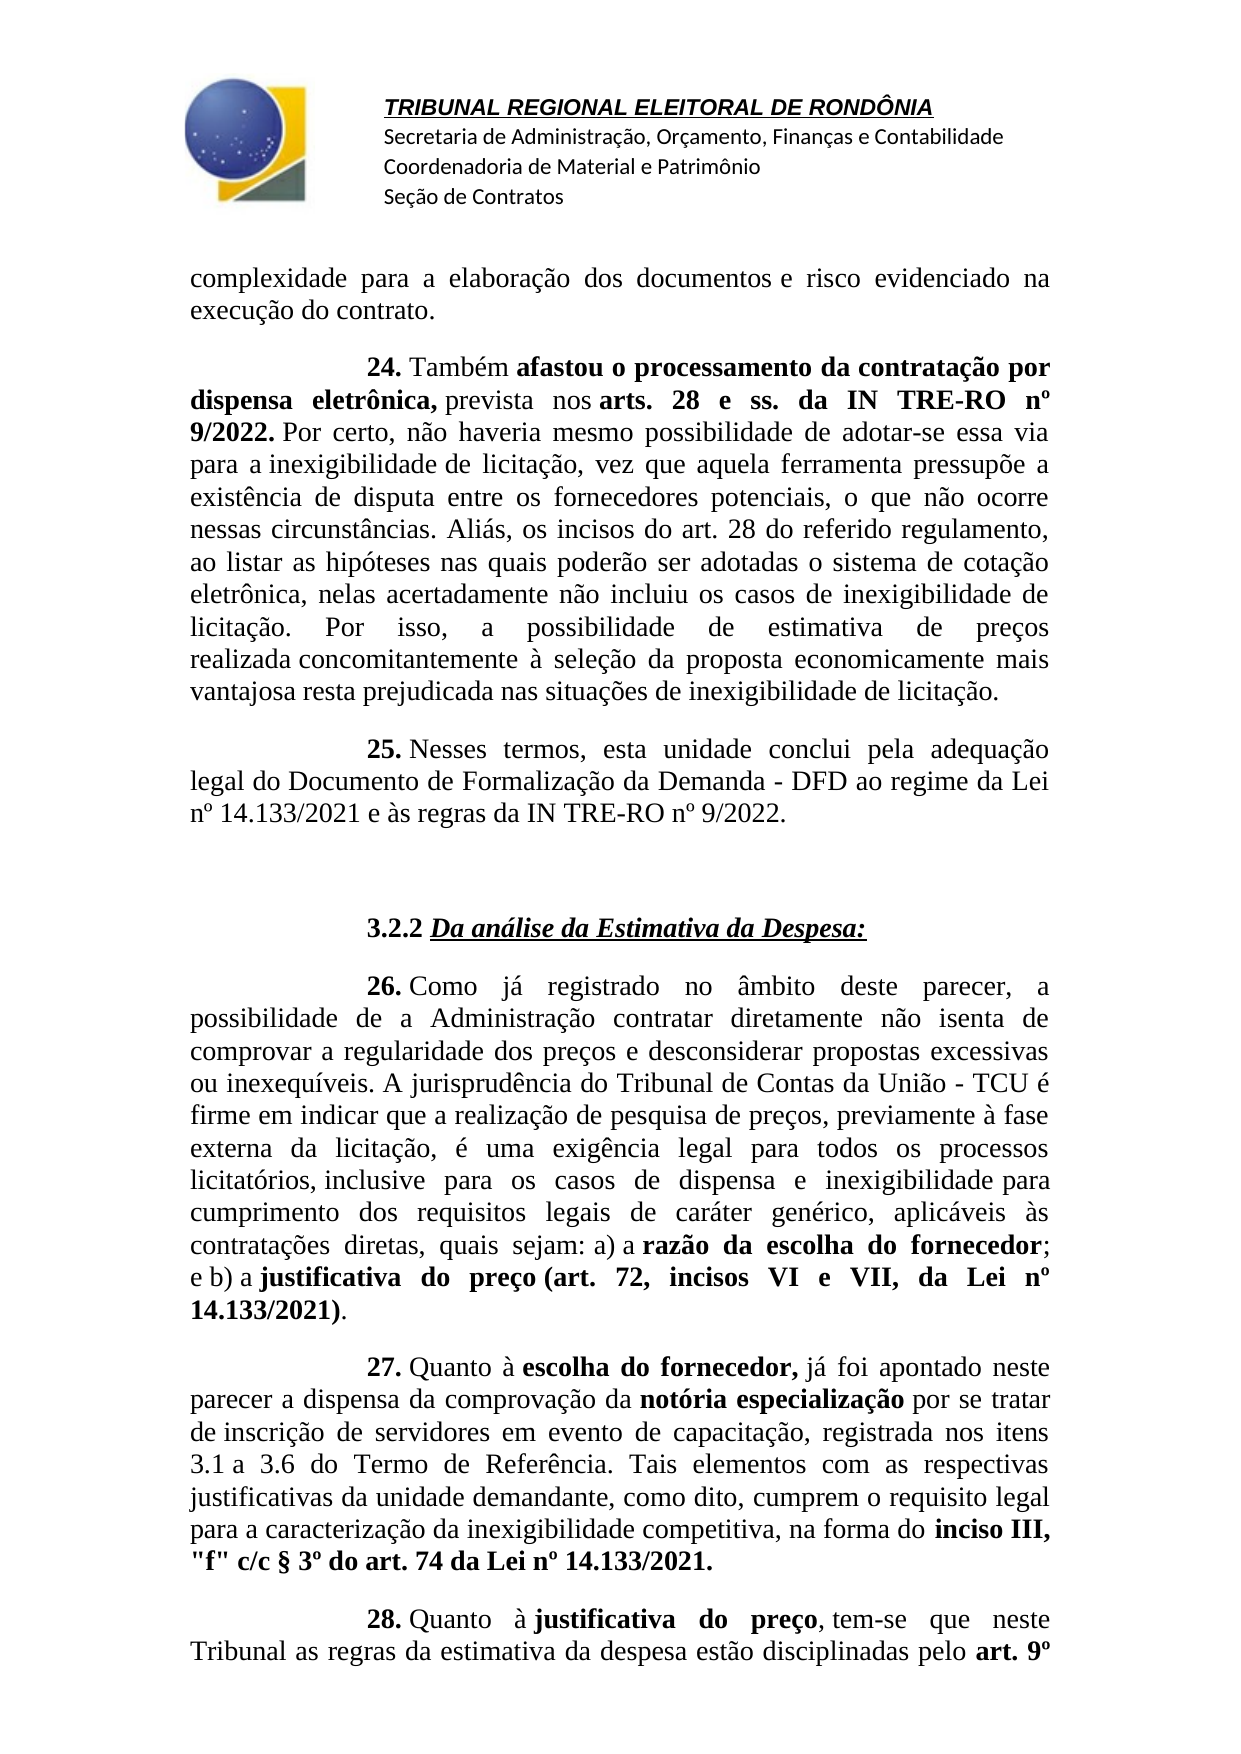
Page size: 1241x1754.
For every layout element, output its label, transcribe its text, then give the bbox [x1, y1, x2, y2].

text 3.2.2 Da análise da Estimativa da Despesa: [190, 911, 1051, 944]
text 26. Como já registrado no âmbito deste parecer, a possibilidade de a Administração contratar diretamente não isenta de comprovar a regularidade dos preços e desconsiderar propostas excessivas ou inexequíveis. A jurisprudência do Tribunal de Contas da União - TCU é firme em indicar que a realização de pesquisa de preços, previamente à fase externa da licitação, é uma exigência legal para todos os processos licitatórios, inclusive para os casos de dispensa e inexigibilidade para cumprimento dos requisitos legais de caráter genérico, aplicáveis às contratações diretas, quais sejam: a) a razão da escolha do fornecedor; e b) a justificativa do preço (art. 72, incisos VI e VII, da Lei nº 14.133/2021). [190, 969, 1051, 1325]
text 25. Nesses termos, esta unidade conclui pela adequação legal do Documento de Formalização da Demanda - DFD ao regime da Lei nº 14.133/2021 e às regras da IN TRE-RO nº 9/2022. [190, 732, 1051, 829]
text complexidade para a elaboração dos documentos e risco evidenciado na execução do contrato. [190, 261, 1051, 325]
text 24. Também afastou o processamento da contratação por dispensa eletrônica, prevista nos arts. 28 e ss. da IN TRE-RO nº 9/2022. Por certo, não haveria mesmo possibilidade de adotar-se essa via para a inexigibilidade de licitação, vez que aquela ferramenta pressupõe a existência de disputa entre os fornecedores potenciais, o que não ocorre nessas circunstâncias. Aliás, os incisos do art. 28 do referido regulamento, ao listar as hipóteses nas quais poderão ser adotadas o sistema de cotação eletrônica, nelas acertadamente não incluiu os casos de inexigibilidade de licitação. Por isso, a possibilidade de estimativa de preços realizada concomitantemente à seleção da proposta economicamente mais vantajosa resta prejudicada nas situações de inexigibilidade de licitação. [190, 350, 1051, 707]
text 27. Quanto à escolha do fornecedor, já foi apontado neste parecer a dispensa da comprovação da notória especialização por se tratar de inscrição de servidores em evento de capacitação, registrada nos itens 3.1 a 3.6 do Termo de Referência. Tais elementos com as respectivas justificativas da unidade demandante, como dito, cumprem o requisito legal para a caracterização da inexigibilidade competitiva, na forma do inciso III, "f" c/c § 3º do art. 74 da Lei nº 14.133/2021. [190, 1350, 1051, 1577]
text 28. Quanto à justificativa do preço, tem-se que neste Tribunal as regras da estimativa da despesa estão disciplinadas pelo art. 9º [190, 1602, 1051, 1667]
